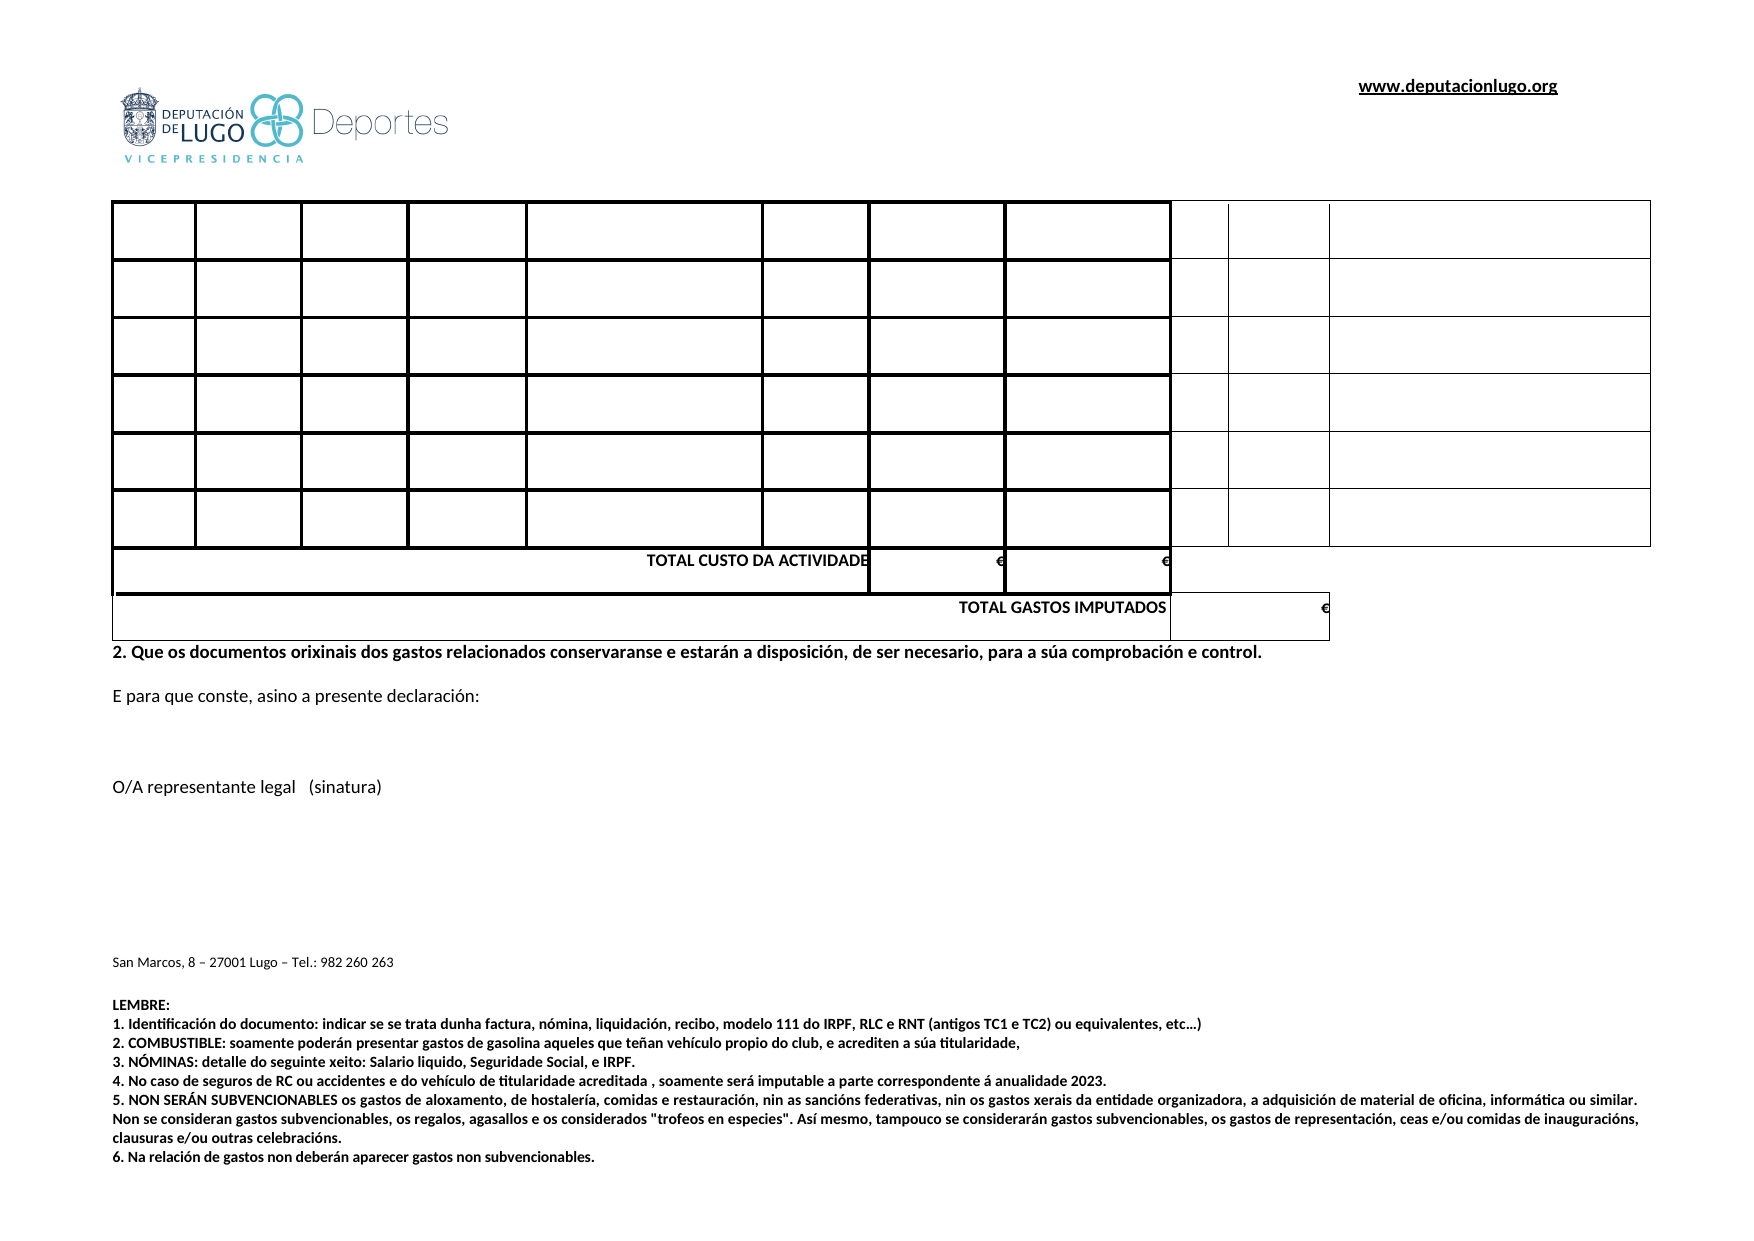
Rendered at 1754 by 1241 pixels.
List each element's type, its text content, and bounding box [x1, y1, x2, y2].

table_cell [1172, 201, 1228, 258]
table_cell [197, 262, 300, 316]
table_cell [114, 492, 194, 546]
table_cell [303, 204, 406, 258]
table_cell [303, 377, 406, 431]
table_cell [1330, 489, 1650, 546]
table_cell [764, 377, 867, 431]
table_cell [197, 435, 300, 488]
table_cell € [871, 550, 1003, 592]
table_cell [197, 319, 300, 373]
table_cell [528, 319, 761, 373]
table_cell [764, 492, 867, 546]
table_cell [1229, 259, 1329, 316]
table_cell [410, 377, 525, 431]
table_cell [114, 377, 194, 431]
table_cell [1172, 547, 1228, 592]
text 2. Que os documentos orixinais dos gastos relacionados conservaranse e estarán a disposición, de ser necesario, para a súa comprobación e control. [112, 641, 1641, 663]
table_cell [1330, 547, 1641, 592]
table_cell € [1171, 593, 1329, 639]
table_cell [197, 377, 300, 431]
table_cell [528, 377, 761, 431]
table_cell [303, 435, 406, 488]
table_cell [114, 204, 194, 258]
table_cell [764, 435, 867, 488]
table_cell [1228, 201, 1330, 258]
table_cell [1330, 374, 1650, 431]
table_cell [1646, 547, 1651, 592]
text O/A representante legal (sinatura) [112, 775, 1641, 798]
table_cell [1007, 377, 1169, 431]
table_cell [410, 319, 525, 373]
table_cell [1172, 317, 1228, 373]
table_cell [410, 435, 525, 488]
table_cell [410, 204, 525, 258]
picture [101, 74, 454, 172]
table_cell [197, 492, 300, 546]
table_cell [1007, 204, 1169, 258]
table_cell [303, 262, 406, 316]
table_cell [1641, 547, 1646, 592]
table_cell [114, 262, 194, 316]
table_cell [1172, 432, 1228, 488]
table_cell [1172, 259, 1228, 316]
table_cell [1646, 592, 1651, 639]
table_cell [871, 435, 1003, 488]
table_cell [528, 435, 761, 488]
table_cell [1007, 262, 1169, 316]
table_cell [1228, 547, 1330, 592]
table_cell [1007, 435, 1169, 488]
table_cell [871, 319, 1003, 373]
table_cell [1229, 432, 1329, 488]
table_cell [1330, 259, 1650, 316]
table_cell [303, 319, 406, 373]
table_cell € [1007, 550, 1169, 592]
table_cell [528, 204, 761, 258]
table_cell [528, 262, 761, 316]
table_cell [303, 492, 406, 546]
table_cell [1330, 592, 1641, 639]
table_cell [114, 435, 194, 488]
table_cell [1330, 201, 1650, 258]
table_cell [764, 204, 867, 258]
table_cell [1330, 317, 1650, 373]
table_cell [528, 492, 761, 546]
table_cell [1330, 432, 1650, 488]
table_cell [1229, 489, 1329, 546]
table_cell [114, 319, 194, 373]
table_cell [410, 262, 525, 316]
table_cell [1229, 317, 1329, 373]
table_cell [1641, 592, 1646, 639]
table_cell [871, 492, 1003, 546]
table_cell TOTAL GASTOS IMPUTADOS [113, 592, 1170, 639]
table_cell [1007, 492, 1169, 546]
table_cell [1172, 489, 1228, 546]
text E para que conste, asino a presente declaración: [112, 684, 1641, 707]
table_cell [1172, 374, 1228, 431]
table_cell [1229, 374, 1329, 431]
table_cell [764, 262, 867, 316]
table_cell [871, 377, 1003, 431]
table_cell [871, 262, 1003, 316]
table_cell [1007, 319, 1169, 373]
table_cell [764, 319, 867, 373]
table_cell [410, 492, 525, 546]
table_cell TOTAL CUSTO DA ACTIVIDADE [114, 550, 867, 592]
table_cell [197, 204, 300, 258]
table_cell [871, 204, 1003, 258]
